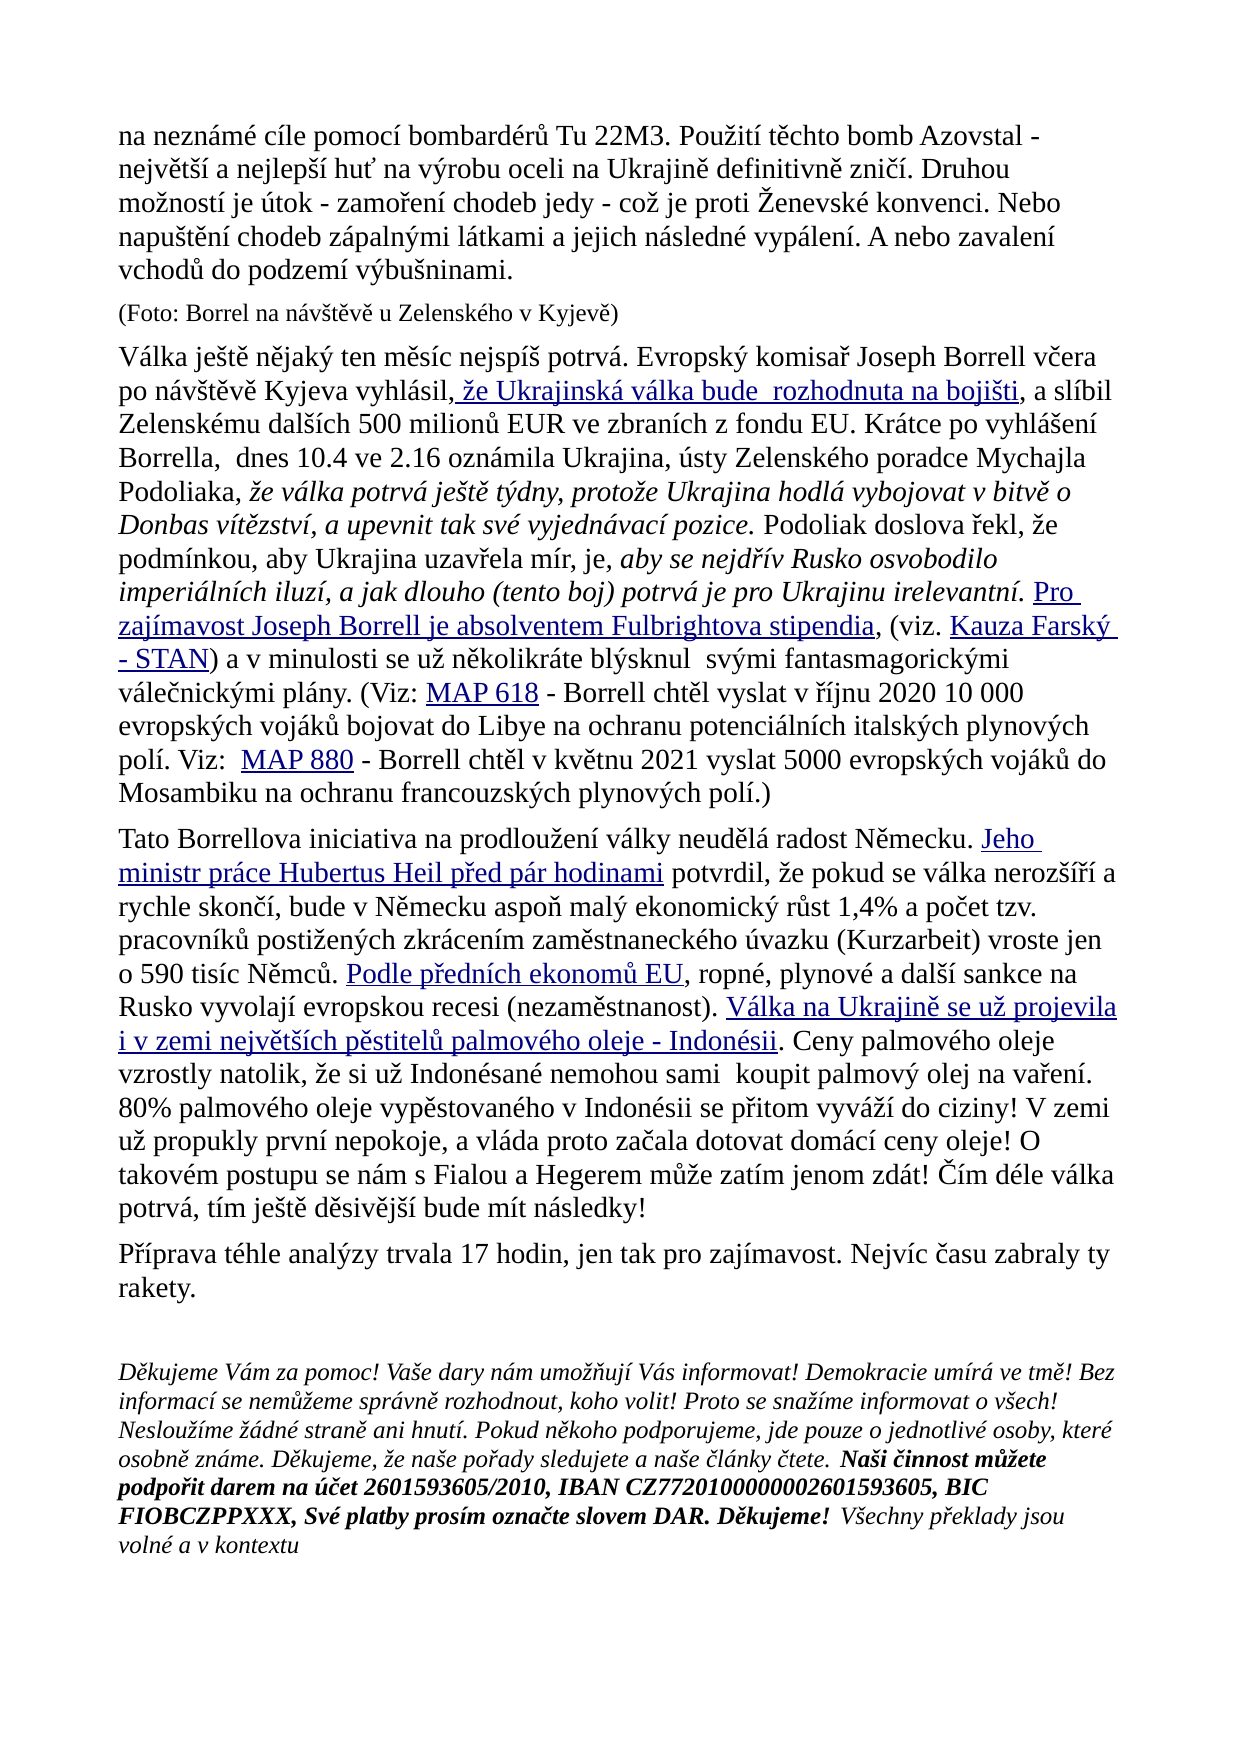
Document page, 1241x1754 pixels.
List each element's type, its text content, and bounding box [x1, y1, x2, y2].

text Děkujeme Vám za pomoc! Vaše dary nám umožňují Vás informovat! Demokracie umírá ve tmě! Bez informací se nemůžeme správně rozhodnout, koho volit! Proto se snažíme informovat o všech! Nesloužíme žádné straně ani hnutí. Pokud někoho podporujeme, jde pouze o jednotlivé osoby, které osobně známe. Děkujeme, že naše pořady sledujete a naše články čtete. Naši činnost můžete podpořit darem na účet 2601593605/2010, IBAN CZ7720100000002601593605, BIC FIOBCZPPXXX, Své platby prosím označte slovem DAR. Děkujeme! Všechny překlady jsou volné a v kontextu [118, 1357, 1122, 1559]
text Tato Borrellova iniciativa na prodloužení války neudělá radost Německu. Jeho ministr práce Hubertus Heil před pár hodinami potvrdil, že pokud se válka nerozšíří a rychle skončí, bude v Německu aspoň malý ekonomický růst 1,4% a počet tzv. pracovníků postižených zkrácením zaměstnaneckého úvazku (Kurzarbeit) vroste jen o 590 tisíc Němců. Podle předních ekonomů EU, ropné, plynové a další sankce na Rusko vyvolají evropskou recesi (nezaměstnanost). Válka na Ukrajině se už projevila i v zemi největších pěstitelů palmového oleje - Indonésii. Ceny palmového oleje vzrostly natolik, že si už Indonésané nemohou sami koupit palmový olej na vaření. 80% palmového oleje vypěstovaného v Indonésii se přitom vyváží do ciziny! V zemi už propukly první nepokoje, a vláda proto začala dotovat domácí ceny oleje! O takovém postupu se nám s Fialou a Hegerem může zatím jenom zdát! Čím déle válka potrvá, tím ještě děsivější bude mít následky! [118, 822, 1122, 1224]
text Příprava téhle analýzy trvala 17 hodin, jen tak pro zajímavost. Nejvíc času zabraly ty rakety. [118, 1237, 1122, 1304]
text (Foto: Borrel na návštěvě u Zelenského v Kyjevě) [118, 298, 1122, 327]
text na neznámé cíle pomocí bombardérů Tu 22M3. Použití těchto bomb Azovstal - největší a nejlepší huť na výrobu oceli na Ukrajině definitivně zničí. Druhou možností je útok - zamoření chodeb jedy - což je proti Ženevské konvenci. Nebo napuštění chodeb zápalnými látkami a jejich následné vypálení. A nebo zavalení vchodů do podzemí výbušninami. [118, 118, 1122, 286]
text Válka ještě nějaký ten měsíc nejspíš potrvá. Evropský komisař Joseph Borrell včera po návštěvě Kyjeva vyhlásil, že Ukrajinská válka bude rozhodnuta na bojišti, a slíbil Zelenskému dalších 500 milionů EUR ve zbraních z fondu EU. Krátce po vyhlášení Borrella, dnes 10.4 ve 2.16 oznámila Ukrajina, ústy Zelenského poradce Mychajla Podoliaka, že válka potrvá ještě týdny, protože Ukrajina hodlá vybojovat v bitvě o Donbas vítězství, a upevnit tak své vyjednávací pozice. Podoliak doslova řekl, že podmínkou, aby Ukrajina uzavřela mír, je, aby se nejdřív Rusko osvobodilo imperiálních iluzí, a jak dlouho (tento boj) potrvá je pro Ukrajinu irelevantní. Pro zajímavost Joseph Borrell je absolventem Fulbrightova stipendia, (viz. Kauza Farský - STAN) a v minulosti se už několikráte blýsknul svými fantasmagorickými válečnickými plány. (Viz: MAP 618 - Borrell chtěl vyslat v říjnu 2020 10 000 evropských vojáků bojovat do Libye na ochranu potenciálních italských plynových polí. Viz: MAP 880 - Borrell chtěl v květnu 2021 vyslat 5000 evropských vojáků do Mosambiku na ochranu francouzských plynových polí.) [118, 339, 1122, 809]
